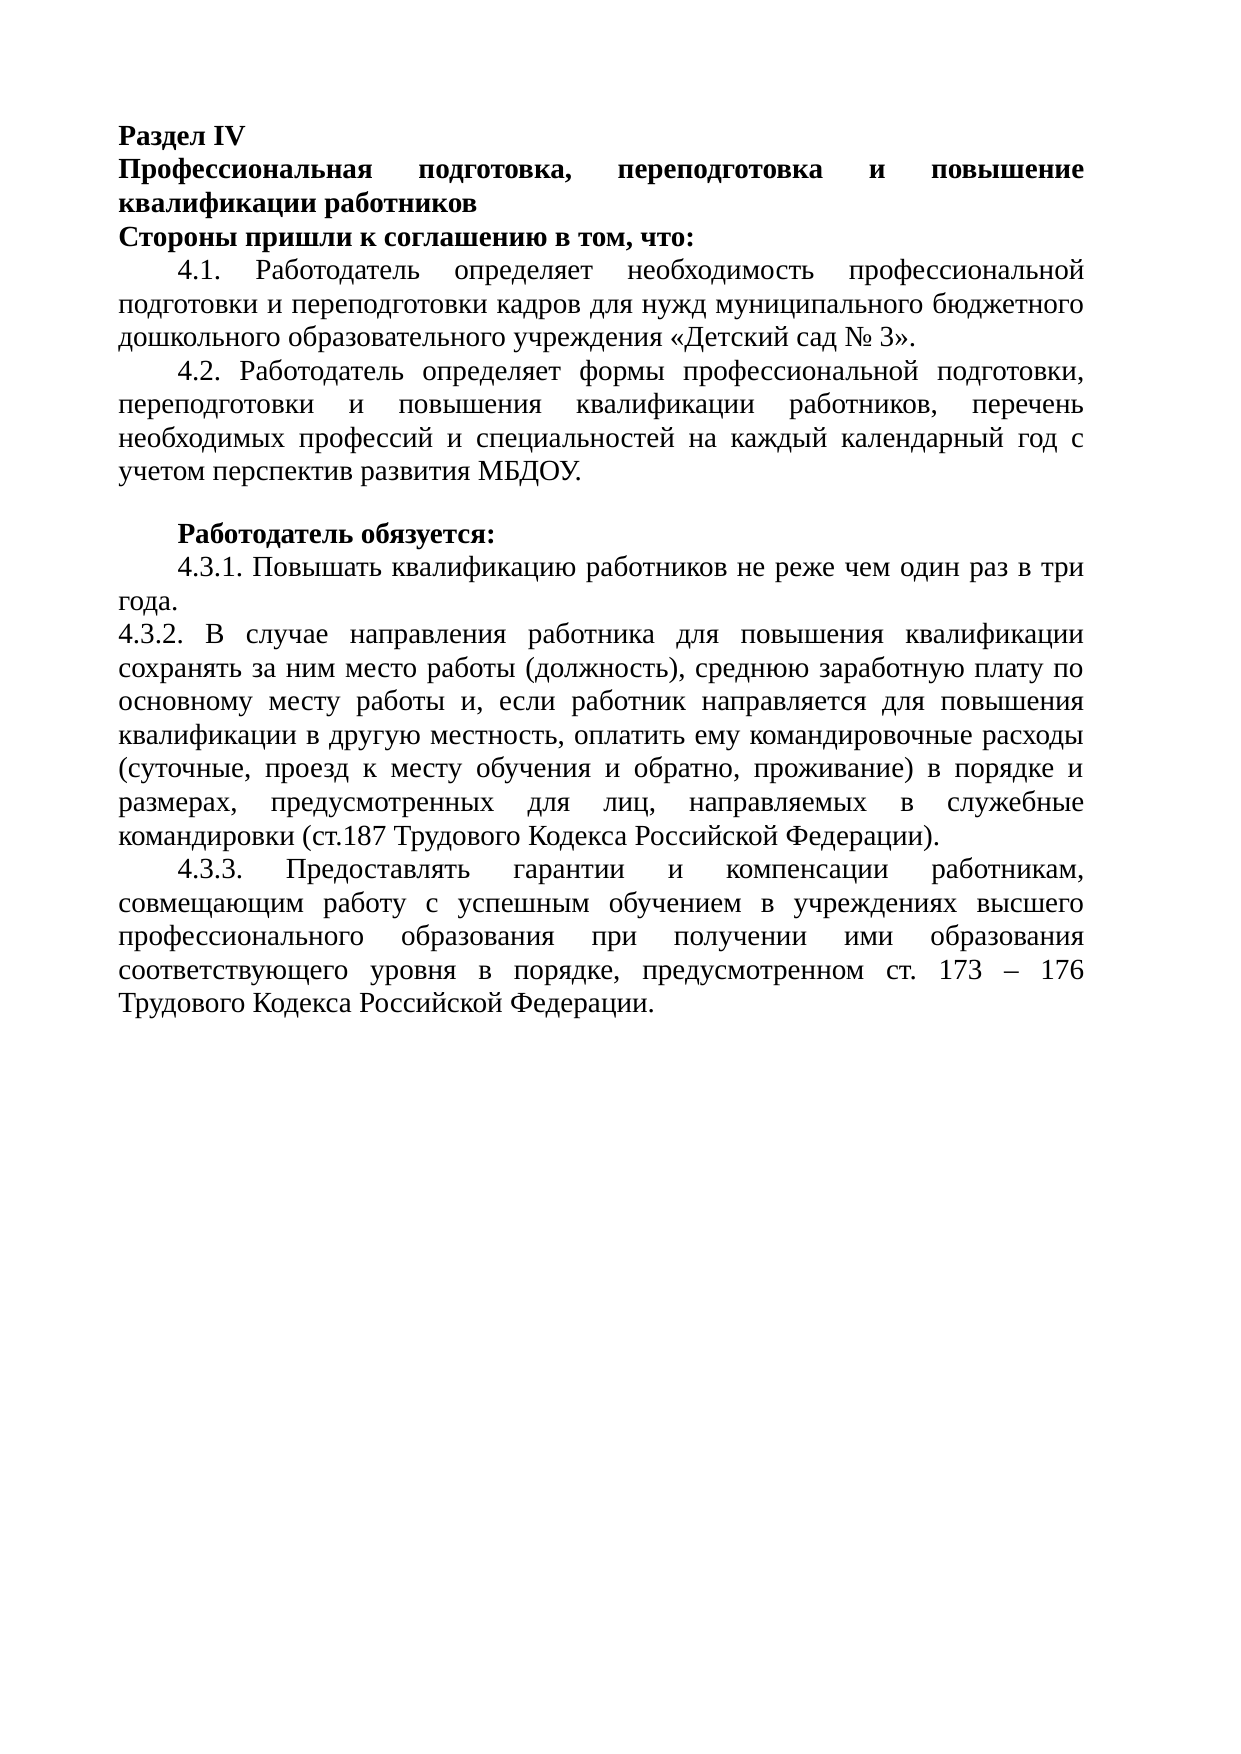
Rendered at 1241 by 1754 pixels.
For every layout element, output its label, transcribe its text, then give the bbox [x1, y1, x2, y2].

text 4.3.3. Предоставлять гарантии и компенсации работникам, совмещающим работу с успешным обучением в учреждениях высшего профессионального образования при получении ими образования соответствующего уровня в порядке, предусмотренном ст. 173 – 176 Трудового Кодекса Российской Федерации. [118, 851, 1085, 1019]
text Работодатель обязуется: [118, 516, 1085, 549]
text Профессиональная подготовка, переподготовка и повышение квалификации работников [118, 152, 1085, 219]
text Раздел IV [118, 118, 1085, 152]
text 4.1. Работодатель определяет необходимость профессиональной подготовки и переподготовки кадров для нужд муниципального бюджетного дошкольного образовательного учреждения «Детский сад № 3». [118, 252, 1085, 353]
text Стороны пришли к соглашению в том, что: [118, 219, 1085, 252]
text 4.3.1. Повышать квалификацию работников не реже чем один раз в три года. [118, 549, 1085, 616]
text 4.2. Работодатель определяет формы профессиональной подготовки, переподготовки и повышения квалификации работников, перечень необходимых профессий и специальностей на каждый календарный год с учетом перспектив развития МБДОУ. [118, 353, 1085, 487]
text 4.3.2. В случае направления работника для повышения квалификации сохранять за ним место работы (должность), среднюю заработную плату по основному месту работы и, если работник направляется для повышения квалификации в другую местность, оплатить ему командировочные расходы (суточные, проезд к месту обучения и обратно, проживание) в порядке и размерах, предусмотренных для лиц, направляемых в служебные командировки (ст.187 Трудового Кодекса Российской Федерации). [118, 616, 1085, 851]
